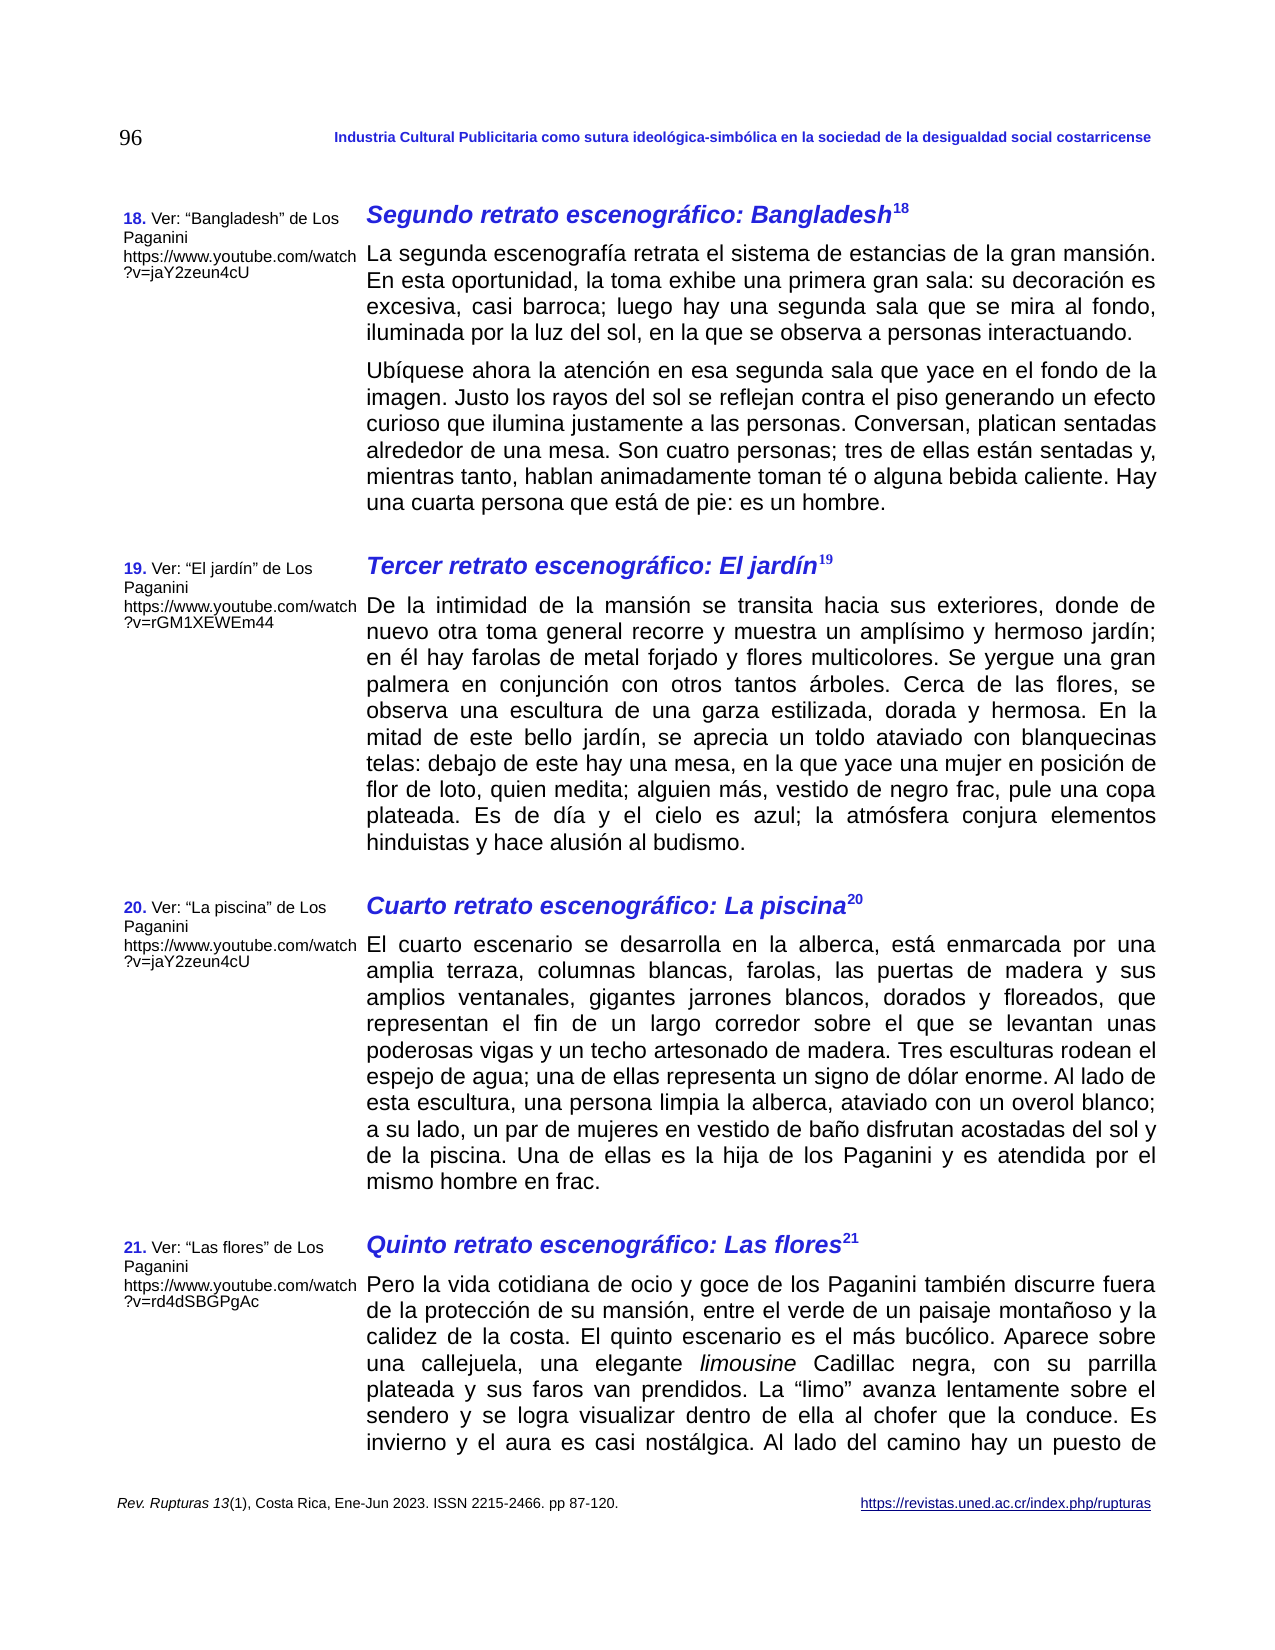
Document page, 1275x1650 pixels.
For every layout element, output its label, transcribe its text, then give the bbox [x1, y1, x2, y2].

subtitle Quinto retrato escenográfico: Las flores21 [366, 1230, 1157, 1259]
subtitle Tercer retrato escenográfico: El jardín19 [366, 551, 1157, 580]
text Pero la vida cotidiana de ocio y goce de los Paganini también discurre fuera de la protección de su mansión, entre el verde de un paisaje montañoso y la calidez de la costa. El quinto escenario es el más bucólico. Aparece sobre una callejuela, una elegante limousine Cadillac negra, con su parrilla plateada y sus faros van prendidos. La “limo” avanza lentamente sobre el sendero y se logra visualizar dentro de ella al chofer que la conduce. Es invierno y el aura es casi nostálgica. Al lado del camino hay un puesto de [366, 1271, 1157, 1455]
text De la intimidad de la mansión se transita hacia sus exteriores, donde de nuevo otra toma general recorre y muestra un amplísimo y hermoso jardín; en él hay farolas de metal forjado y flores multicolores. Se yergue una gran palmera en conjunción con otros tantos árboles. Cerca de las flores, se observa una escultura de una garza estilizada, dorada y hermosa. En la mitad de este bello jardín, se aprecia un toldo ataviado con blanquecinas telas: debajo de este hay una mesa, en la que yace una mujer en posición de flor de loto, quien medita; alguien más, vestido de negro frac, pule una copa plateada. Es de día y el cielo es azul; la atmósfera conjura elementos hinduistas y hace alusión al budismo. [366, 592, 1157, 855]
subtitle Segundo retrato escenográfico: Bangladesh18 [366, 200, 1157, 228]
subtitle Cuarto retrato escenográfico: La piscina20 [366, 891, 1157, 919]
text El cuarto escenario se desarrolla en la alberca, está enmarcada por una amplia terraza, columnas blancas, farolas, las puertas de madera y sus amplios ventanales, gigantes jarrones blancos, dorados y floreados, que representan el fin de un largo corredor sobre el que se levantan unas poderosas vigas y un techo artesonado de madera. Tres esculturas rodean el espejo de agua; una de ellas representa un signo de dólar enorme. Al lado de esta escultura, una persona limpia la alberca, ataviado con un overol blanco; a su lado, un par de mujeres en vestido de baño disfrutan acostadas del sol y de la piscina. Una de ellas es la hija de los Paganini y es atendida por el mismo hombre en frac. [366, 931, 1157, 1195]
text La segunda escenografía retrata el sistema de estancias de la gran mansión. En esta oportunidad, la toma exhibe una primera gran sala: su decoración es excesiva, casi barroca; luego hay una segunda sala que se mira al fondo, iluminada por la luz del sol, en la que se observa a personas interactuando. [366, 240, 1157, 346]
text Ubíquese ahora la atención en esa segunda sala que yace en el fondo de la imagen. Justo los rayos del sol se reflejan contra el piso generando un efecto curioso que ilumina justamente a las personas. Conversan, platican sentadas alrededor de una mesa. Son cuatro personas; tres de ellas están sentadas y, mientras tanto, hablan animadamente toman té o alguna bebida caliente. Hay una cuarta persona que está de pie: es un hombre. [366, 357, 1157, 516]
